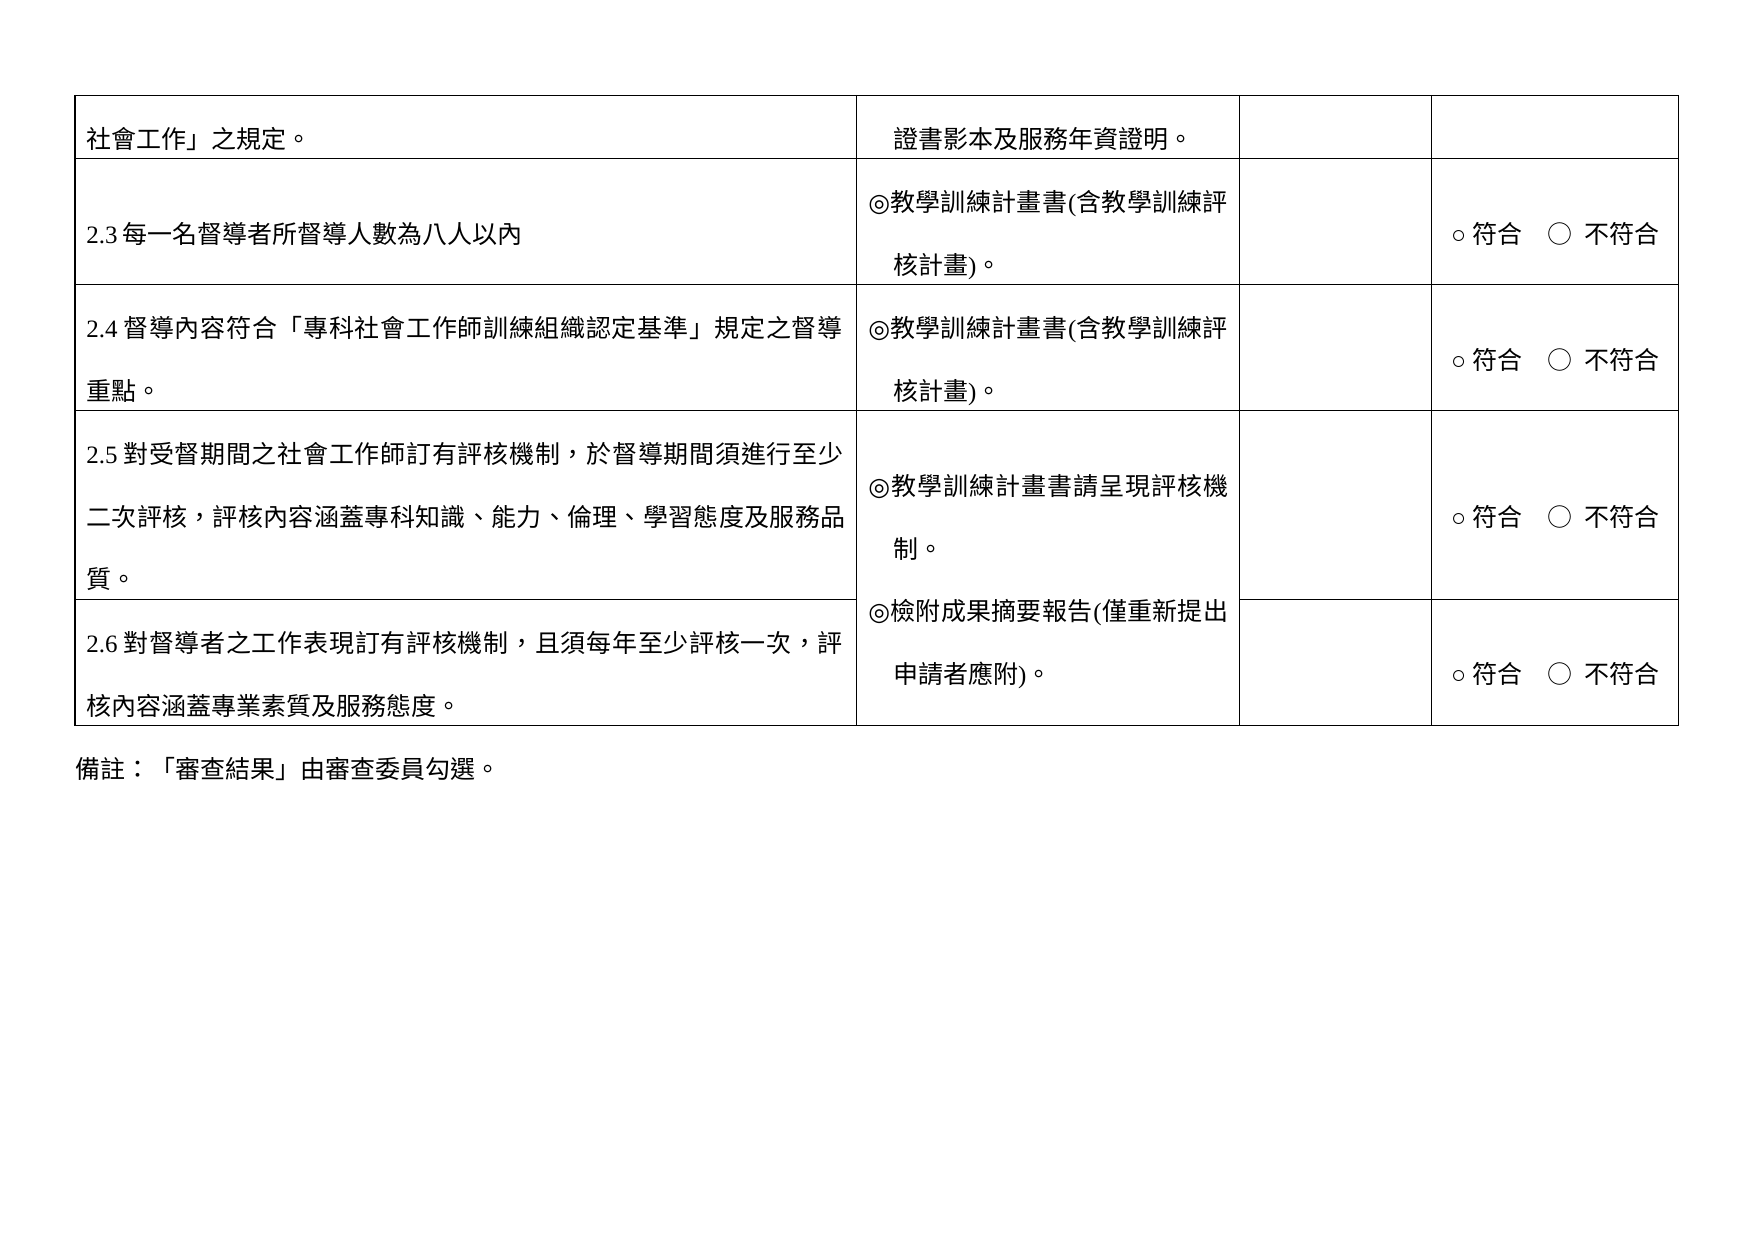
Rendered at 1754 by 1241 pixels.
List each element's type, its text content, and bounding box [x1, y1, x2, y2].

table_cell ○ 符合 ○ 不符合 [1432, 411, 1678, 599]
table_cell ◎教學訓練計畫書(含教學訓練評核計畫)。 [857, 159, 1239, 284]
table_cell 2.4督導內容符合「專科社會工作師訓練組織認定基準」規定之督導重點。 [76, 285, 856, 410]
table_cell ○ 符合 ○ 不符合 [1432, 159, 1678, 284]
table_cell [1240, 411, 1431, 599]
table_cell ○ 符合 ○ 不符合 [1432, 285, 1678, 410]
table_cell [1240, 159, 1431, 284]
text 備註：「審查結果」由審查委員勾選。 [75, 726, 1679, 788]
table_cell [1432, 96, 1678, 158]
table_cell 證書影本及服務年資證明。 [857, 96, 1239, 158]
table_cell [1240, 600, 1431, 725]
table_cell ◎教學訓練計畫書請呈現評核機制。 ◎檢附成果摘要報告(僅重新提出申請者應附)。 [857, 411, 1239, 725]
table_cell [1240, 285, 1431, 410]
table_cell 2.5對受督期間之社會工作師訂有評核機制，於督導期間須進行至少二次評核，評核內容涵蓋專科知識、能力、倫理、學習態度及服務品質。 [76, 411, 856, 599]
table_cell 社會工作」之規定。 [76, 96, 856, 158]
table_cell 2.3每一名督導者所督導人數為八人以內 [76, 159, 856, 284]
table_cell 2.6對督導者之工作表現訂有評核機制，且須每年至少評核一次，評核內容涵蓋專業素質及服務態度。 [76, 600, 856, 725]
table_cell ◎教學訓練計畫書(含教學訓練評核計畫)。 [857, 285, 1239, 410]
table_cell ○ 符合 ○ 不符合 [1432, 600, 1678, 725]
table_cell [1240, 96, 1431, 158]
